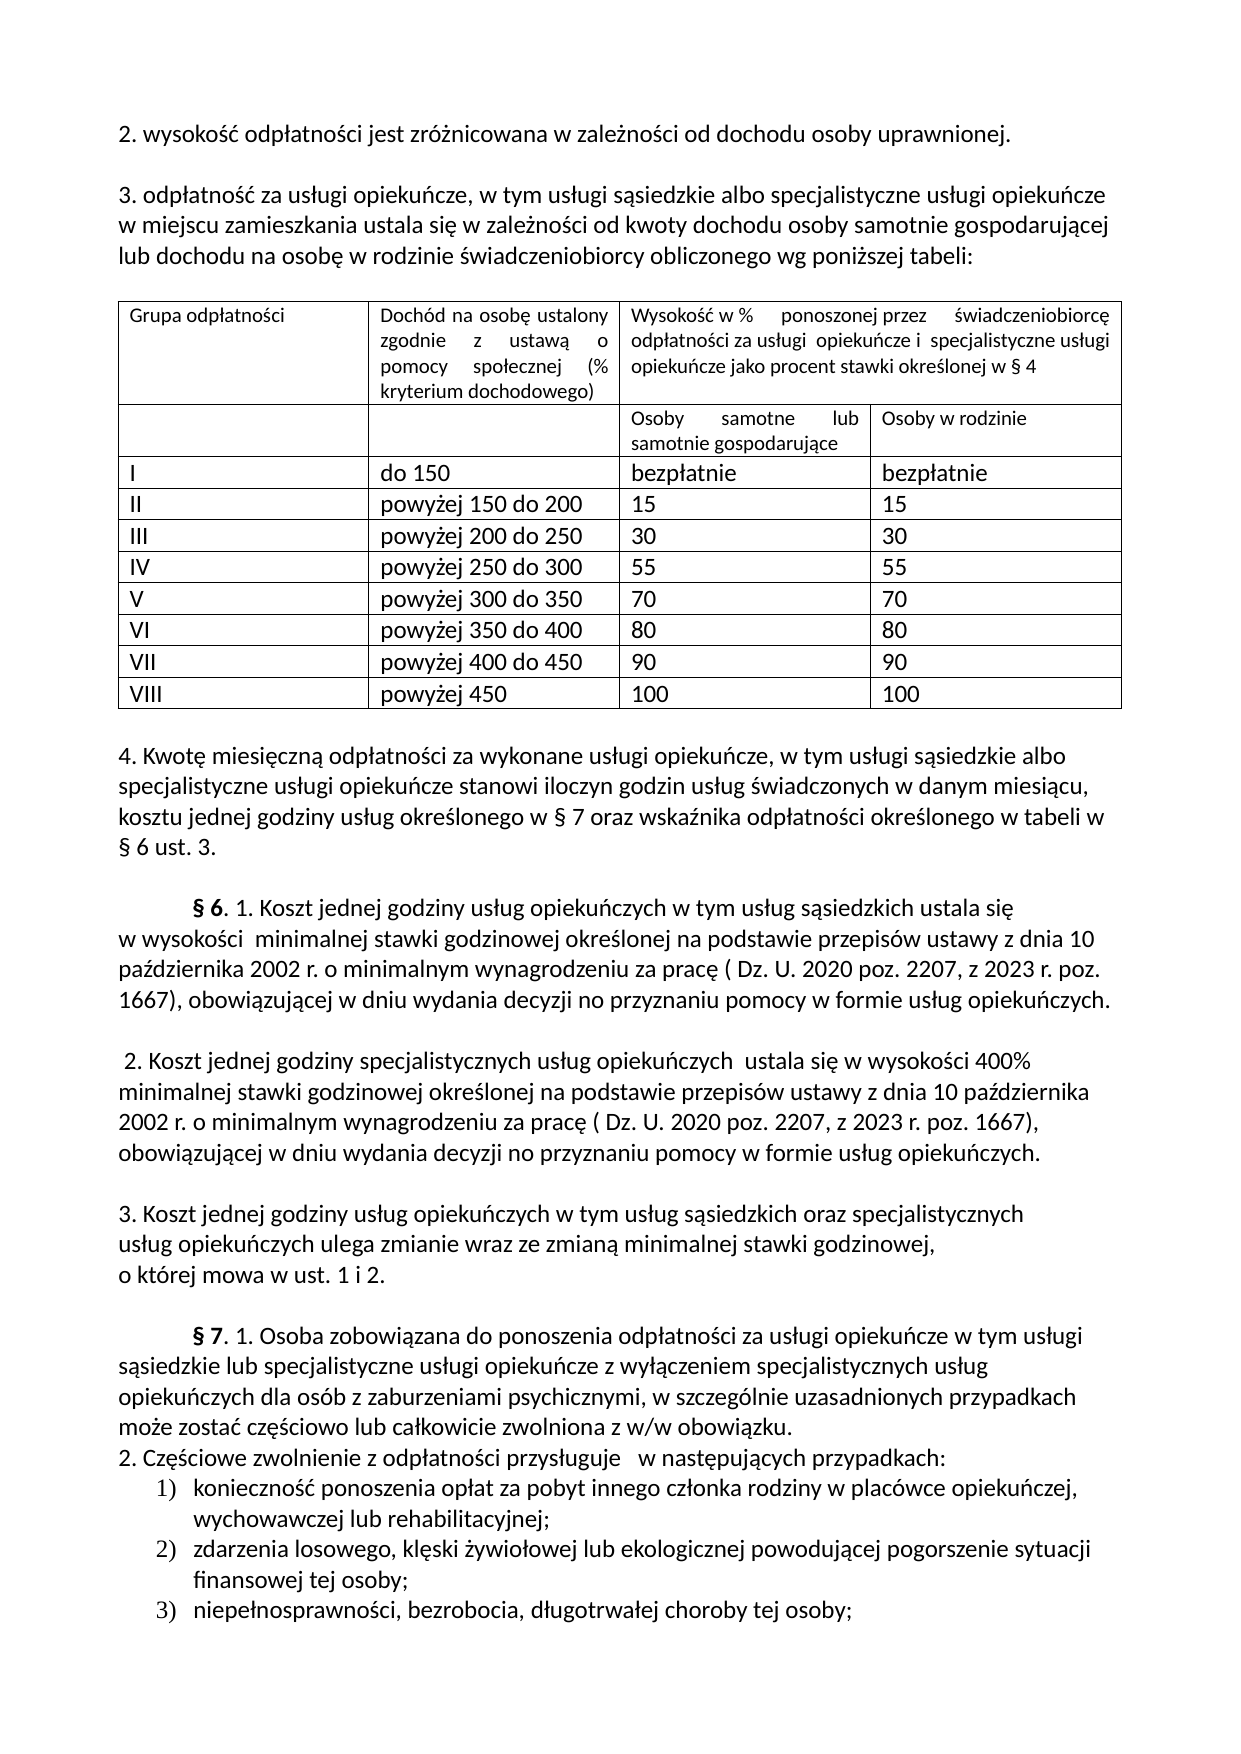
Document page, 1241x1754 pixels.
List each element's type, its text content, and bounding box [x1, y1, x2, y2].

table_cell bezpłatnie [871, 457, 1121, 487]
table_cell powyżej 200 do 250 [369, 520, 619, 551]
table_cell Osoby samotne lub samotnie gospodarujące [620, 405, 870, 456]
text 2. wysokość odpłatności jest zróżnicowana w zależności od dochodu osoby uprawnionej. [118, 118, 1122, 149]
table_cell 15 [620, 489, 870, 519]
table_cell [119, 405, 368, 456]
table_header Dochód na osobę ustalony zgodnie z ustawą o pomocy społecznej (% kryterium dochodowego) [369, 302, 619, 404]
table_cell Osoby w rodzinie [871, 405, 1121, 456]
table_cell VI [119, 615, 368, 645]
list zdarzenia losowego, klęski żywiołowej lub ekologicznej powodującej pogorszenie sytuacji finansowej tej osoby; [156, 1533, 1122, 1594]
table_cell 15 [871, 489, 1121, 519]
table_cell 55 [871, 552, 1121, 582]
table_cell [369, 405, 619, 456]
text 3. Koszt jednej godziny usług opiekuńczych w tym usług sąsiedzkich oraz specjalistycznych usług opiekuńczych ulega zmianie wraz ze zmianą minimalnej stawki godzinowej, o której mowa w ust. 1 i 2. [118, 1198, 1122, 1289]
table_cell IV [119, 552, 368, 582]
table_cell 70 [871, 583, 1121, 614]
list konieczność ponoszenia opłat za pobyt innego członka rodziny w placówce opiekuńczej, wychowawczej lub rehabilitacyjnej; [156, 1472, 1122, 1533]
text 2. Częściowe zwolnienie z odpłatności przysługuje w następujących przypadkach: [118, 1442, 1122, 1472]
table_cell powyżej 300 do 350 [369, 583, 619, 614]
table_cell III [119, 520, 368, 551]
table_cell 70 [620, 583, 870, 614]
table_cell V [119, 583, 368, 614]
table_cell 80 [620, 615, 870, 645]
text 3. odpłatność za usługi opiekuńcze, w tym usługi sąsiedzkie albo specjalistyczne usługi opiekuńcze w miejscu zamieszkania ustala się w zależności od kwoty dochodu osoby samotnie gospodarującej lub dochodu na osobę w rodzinie świadczeniobiorcy obliczonego wg poniższej tabeli: [118, 179, 1122, 271]
table_cell 90 [871, 646, 1121, 677]
table_header Grupa odpłatności [119, 302, 368, 404]
table_cell 30 [620, 520, 870, 551]
table_cell VII [119, 646, 368, 677]
table_cell VIII [119, 678, 368, 708]
text § 6. 1. Koszt jednej godziny usług opiekuńczych w tym usług sąsiedzkich ustala się w wysokości minimalnej stawki godzinowej określonej na podstawie przepisów ustawy z dnia 10 października 2002 r. o minimalnym wynagrodzeniu za pracę ( Dz. U. 2020 poz. 2207, z 2023 r. poz. 1667), obowiązującej w dniu wydania decyzji no przyznaniu pomocy w formie usług opiekuńczych. [118, 892, 1122, 1014]
table_cell 90 [620, 646, 870, 677]
table_cell do 150 [369, 457, 619, 487]
list niepełnosprawności, bezrobocia, długotrwałej choroby tej osoby; [156, 1594, 1122, 1625]
table_cell 100 [871, 678, 1121, 708]
table_cell powyżej 250 do 300 [369, 552, 619, 582]
table_cell 55 [620, 552, 870, 582]
table_cell 100 [620, 678, 870, 708]
table_cell 80 [871, 615, 1121, 645]
text 4. Kwotę miesięczną odpłatności za wykonane usługi opiekuńcze, w tym usługi sąsiedzkie albo specjalistyczne usługi opiekuńcze stanowi iloczyn godzin usług świadczonych w danym miesiącu, kosztu jednej godziny usług określonego w § 7 oraz wskaźnika odpłatności określonego w tabeli w § 6 ust. 3. [118, 740, 1122, 862]
table_cell bezpłatnie [620, 457, 870, 487]
text § 7. 1. Osoba zobowiązana do ponoszenia odpłatności za usługi opiekuńcze w tym usługi sąsiedzkie lub specjalistyczne usługi opiekuńcze z wyłączeniem specjalistycznych usług opiekuńczych dla osób z zaburzeniami psychicznymi, w szczególnie uzasadnionych przypadkach może zostać częściowo lub całkowicie zwolniona z w/w obowiązku. [118, 1320, 1122, 1442]
table_cell powyżej 150 do 200 [369, 489, 619, 519]
table_cell 30 [871, 520, 1121, 551]
table_cell II [119, 489, 368, 519]
text 2. Koszt jednej godziny specjalistycznych usług opiekuńczych ustala się w wysokości 400% minimalnej stawki godzinowej określonej na podstawie przepisów ustawy z dnia 10 października 2002 r. o minimalnym wynagrodzeniu za pracę ( Dz. U. 2020 poz. 2207, z 2023 r. poz. 1667), obowiązującej w dniu wydania decyzji no przyznaniu pomocy w formie usług opiekuńczych. [118, 1014, 1122, 1167]
table_cell powyżej 450 [369, 678, 619, 708]
table_cell powyżej 350 do 400 [369, 615, 619, 645]
table_cell I [119, 457, 368, 487]
table_header Wysokość w % ponoszonej przez świadczeniobiorcę odpłatności za usługi opiekuńcze i specjalistyczne usługi opiekuńcze jako procent stawki określonej w § 4 [620, 302, 1121, 404]
table_cell powyżej 400 do 450 [369, 646, 619, 677]
